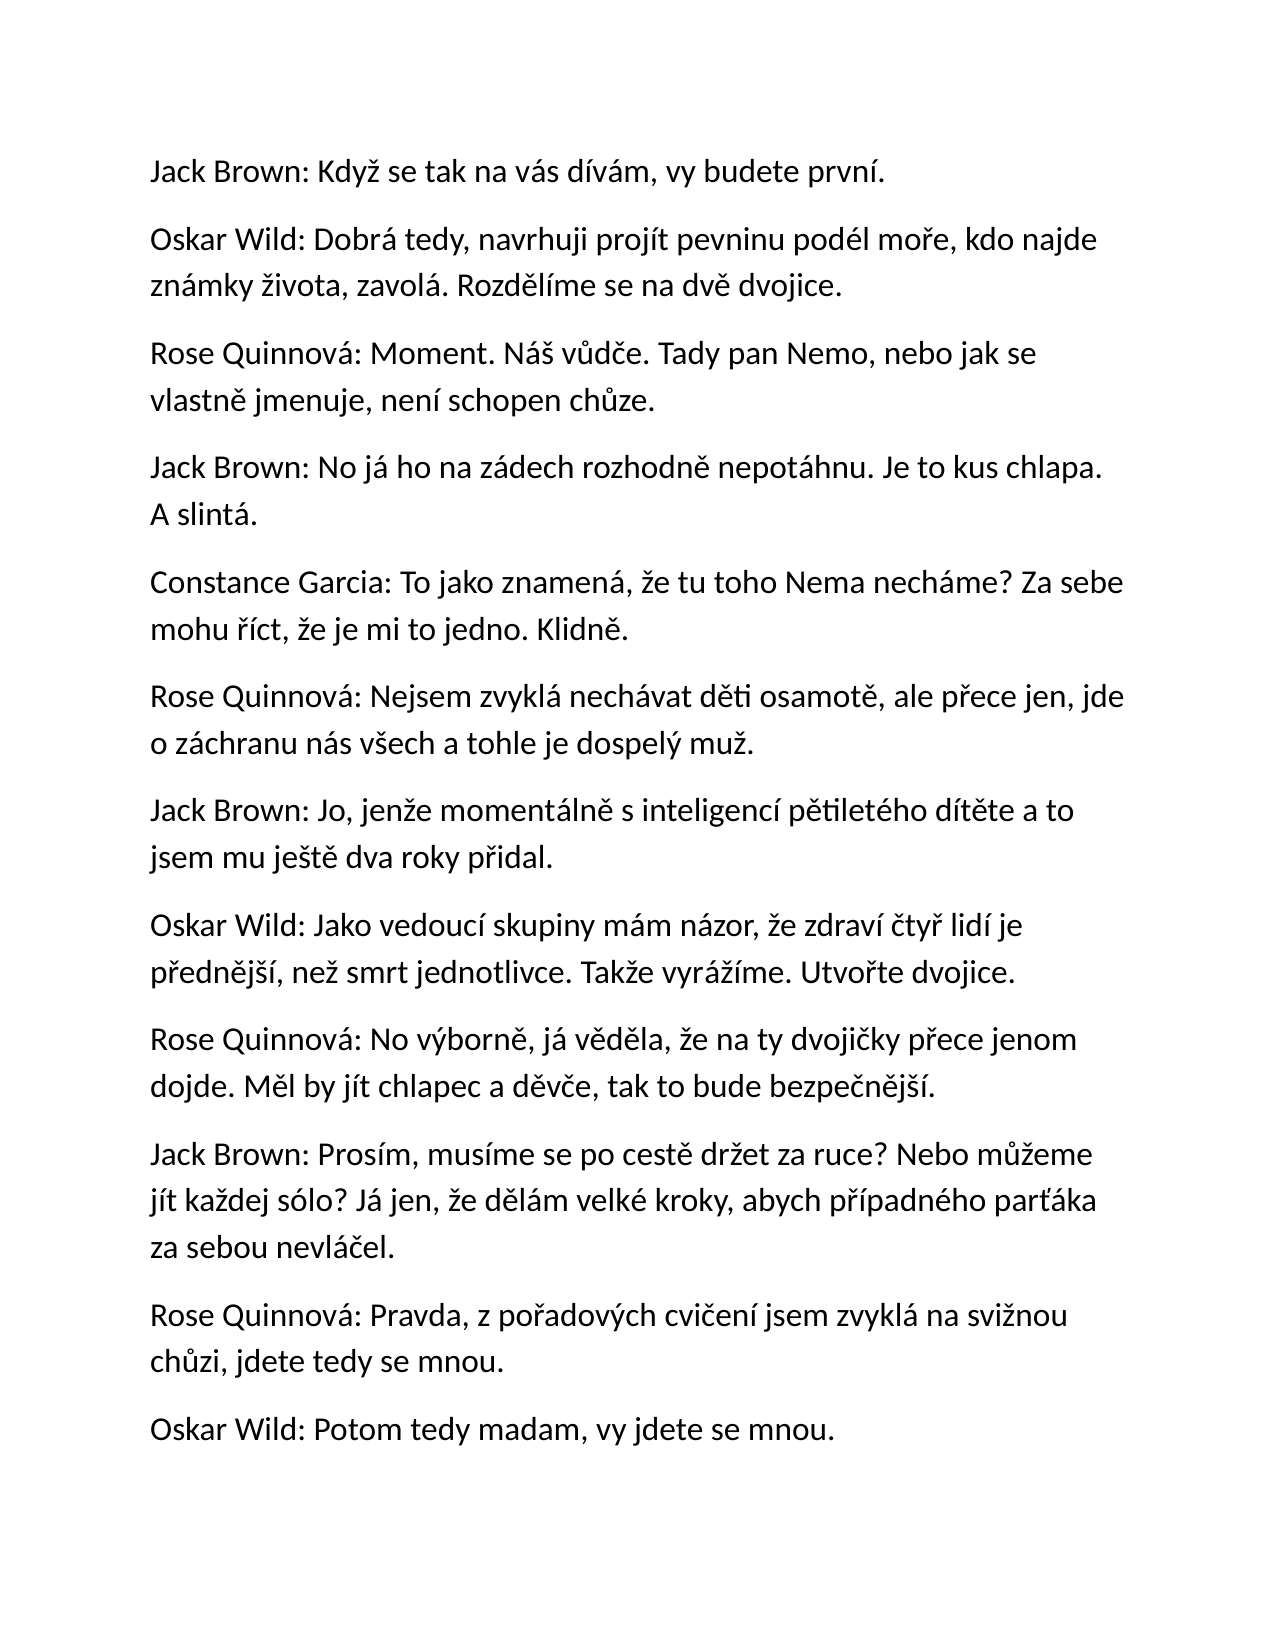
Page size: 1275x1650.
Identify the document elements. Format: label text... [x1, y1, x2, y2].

text Rose Quinnová: Pravda, z pořadových cvičení jsem zvyklá na svižnou chůzi, jdete tedy se mnou. [150, 1294, 1125, 1381]
text Rose Quinnová: Nejsem zvyklá nechávat děti osamotě, ale přece jen, jde o záchranu nás všech a tohle je dospelý muž. [150, 675, 1125, 763]
text Jack Brown: Když se tak na vás dívám, vy budete první. [150, 150, 1125, 191]
text Oskar Wild: Potom tedy madam, vy jdete se mnou. [150, 1408, 1125, 1449]
text Jack Brown: Prosím, musíme se po cestě držet za ruce? Nebo můžeme jít každej sólo? Já jen, že dělám velké kroky, abych případného parťáka za sebou nevláčel. [150, 1133, 1125, 1267]
text Constance Garcia: To jako znamená, že tu toho Nema necháme? Za sebe mohu říct, že je mi to jedno. Klidně. [150, 561, 1125, 648]
text Oskar Wild: Jako vedoucí skupiny mám názor, že zdraví čtyř lidí je přednější, než smrt jednotlivce. Takže vyrážíme. Utvořte dvojice. [150, 904, 1125, 991]
text Jack Brown: Jo, jenže momentálně s inteligencí pětiletého dítěte a to jsem mu ještě dva roky přidal. [150, 789, 1125, 877]
text Oskar Wild: Dobrá tedy, navrhuji projít pevninu podél moře, kdo najde známky života, zavolá. Rozdělíme se na dvě dvojice. [150, 218, 1125, 305]
text Rose Quinnová: Moment. Náš vůdče. Tady pan Nemo, nebo jak se vlastně jmenuje, není schopen chůze. [150, 332, 1125, 419]
text Rose Quinnová: No výborně, já věděla, že na ty dvojičky přece jenom dojde. Měl by jít chlapec a děvče, tak to bude bezpečnější. [150, 1018, 1125, 1106]
text Jack Brown: No já ho na zádech rozhodně nepotáhnu. Je to kus chlapa. A slintá. [150, 446, 1125, 534]
